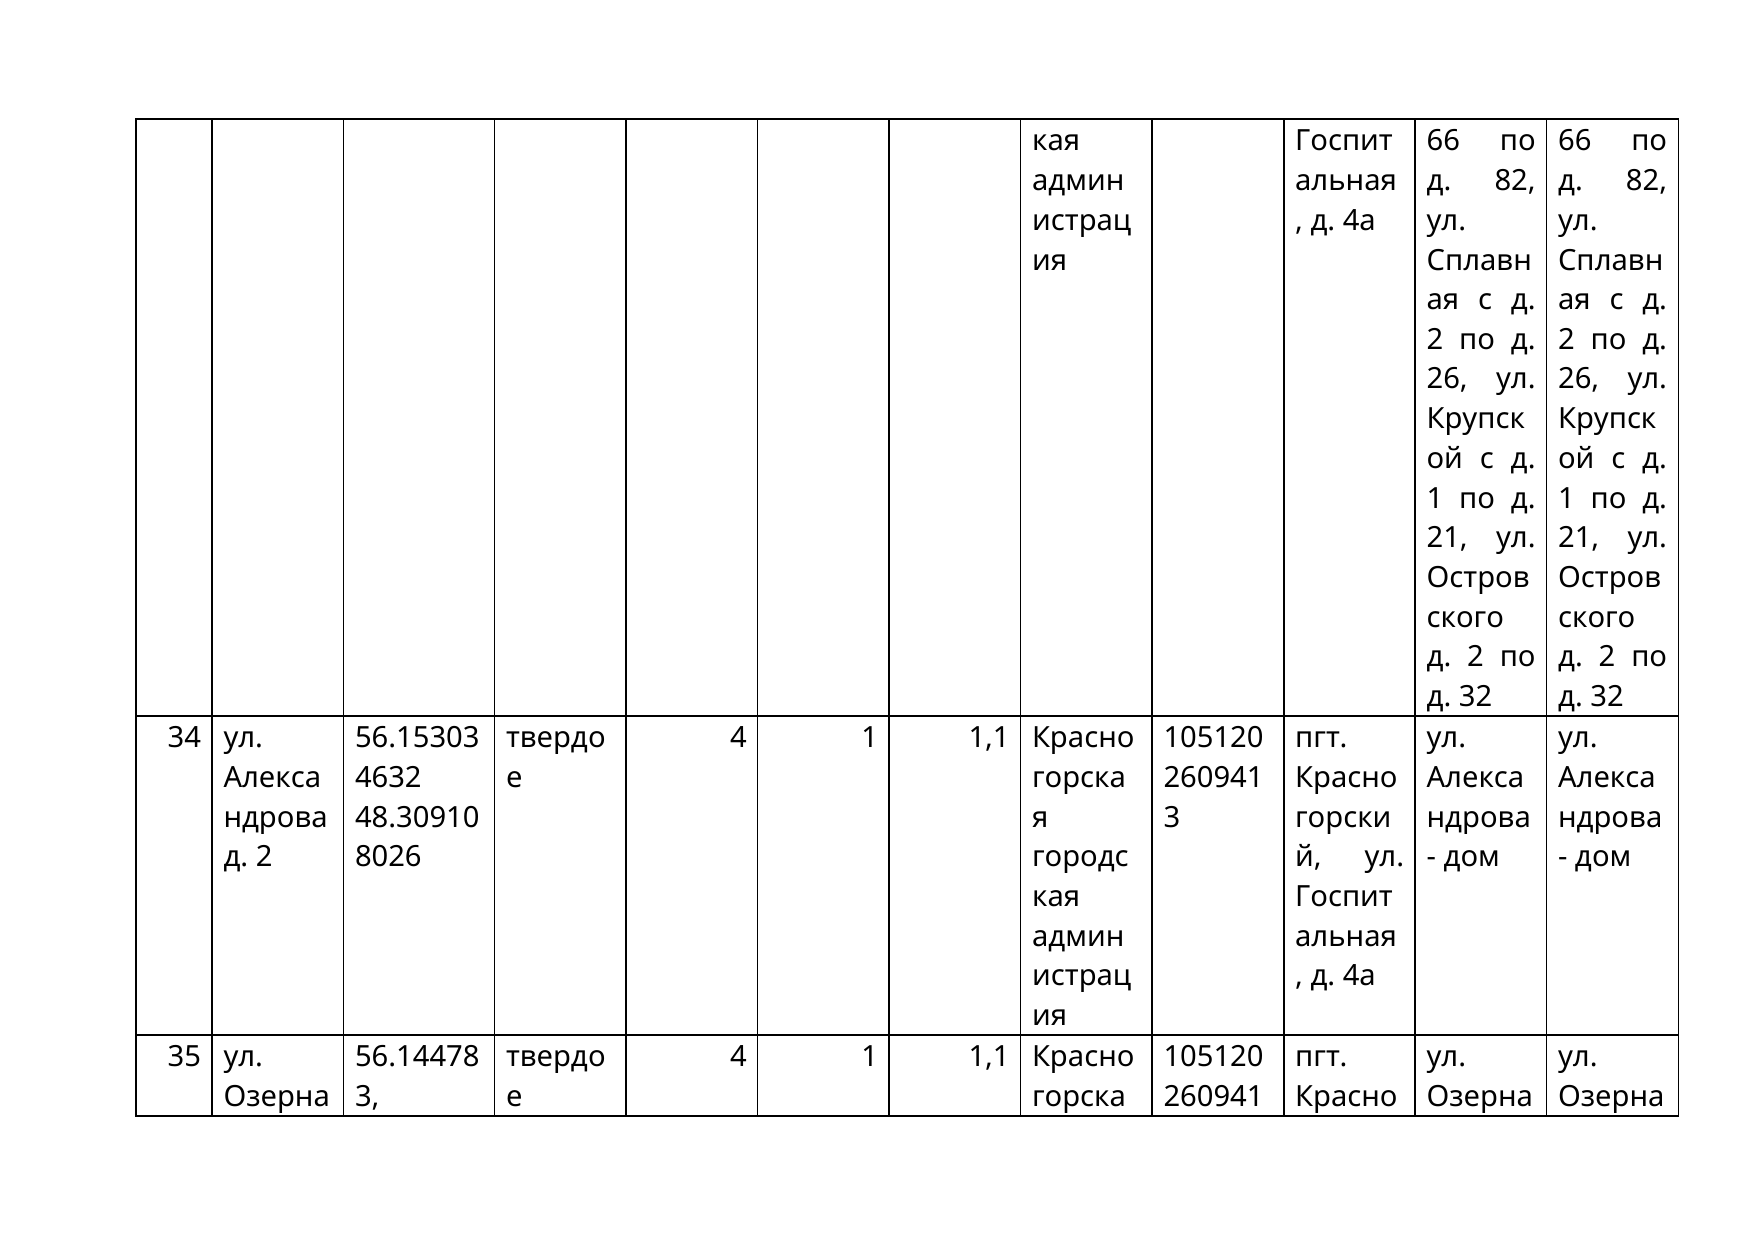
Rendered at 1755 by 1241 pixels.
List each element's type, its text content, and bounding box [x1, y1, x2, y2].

table_cell 1,1 [890, 1036, 1020, 1115]
table_cell [137, 120, 211, 715]
table_cell 1 [758, 717, 888, 1034]
table_cell ул. Александрова д. 2 [213, 717, 343, 1034]
table_cell 56.144783, [344, 1036, 494, 1115]
table_cell твердое [495, 1036, 625, 1115]
table_cell [627, 120, 757, 715]
table_cell [344, 120, 494, 715]
table_cell пгт. Красно [1285, 1036, 1414, 1115]
table_cell пгт. Красногорский, ул. Госпитальная, д. 4а [1285, 717, 1414, 1034]
table_cell твердое [495, 717, 625, 1034]
table_cell [213, 120, 343, 715]
table_cell 105120260941 [1153, 1036, 1283, 1115]
table_cell [890, 120, 1020, 715]
table_cell [758, 120, 888, 715]
table_cell 4 [627, 1036, 757, 1115]
table_cell Госпитальная, д. 4а [1285, 120, 1414, 715]
table_cell 56.153034632 48.309108026 [344, 717, 494, 1034]
table_cell ул. Александрова - дом [1416, 717, 1546, 1034]
table_cell ул. Озерна [1416, 1036, 1546, 1115]
table_cell кая администрация [1021, 120, 1151, 715]
table_cell 4 [627, 717, 757, 1034]
table_cell ул. Озерна [1547, 1036, 1678, 1115]
table_cell [495, 120, 625, 715]
table_cell 1,1 [890, 717, 1020, 1034]
table_cell 34 [137, 717, 211, 1034]
table_cell 66 по д. 82, ул. Сплавная с д. 2 по д. 26, ул. Крупской с д. 1 по д. 21, ул. Островского д. 2 по д. 32 [1547, 120, 1678, 715]
table_cell [1153, 120, 1283, 715]
table_cell 1 [758, 1036, 888, 1115]
table_cell ул. Озерна [213, 1036, 343, 1115]
table_cell Красногорская городская администрация [1021, 717, 1151, 1034]
table_cell 1051202609413 [1153, 717, 1283, 1034]
table_cell 35 [137, 1036, 211, 1115]
table_cell 66 по д. 82, ул. Сплавная с д. 2 по д. 26, ул. Крупской с д. 1 по д. 21, ул. Островского д. 2 по д. 32 [1416, 120, 1546, 715]
table_cell Красногорска [1021, 1036, 1151, 1115]
table_cell ул. Александрова - дом [1547, 717, 1678, 1034]
